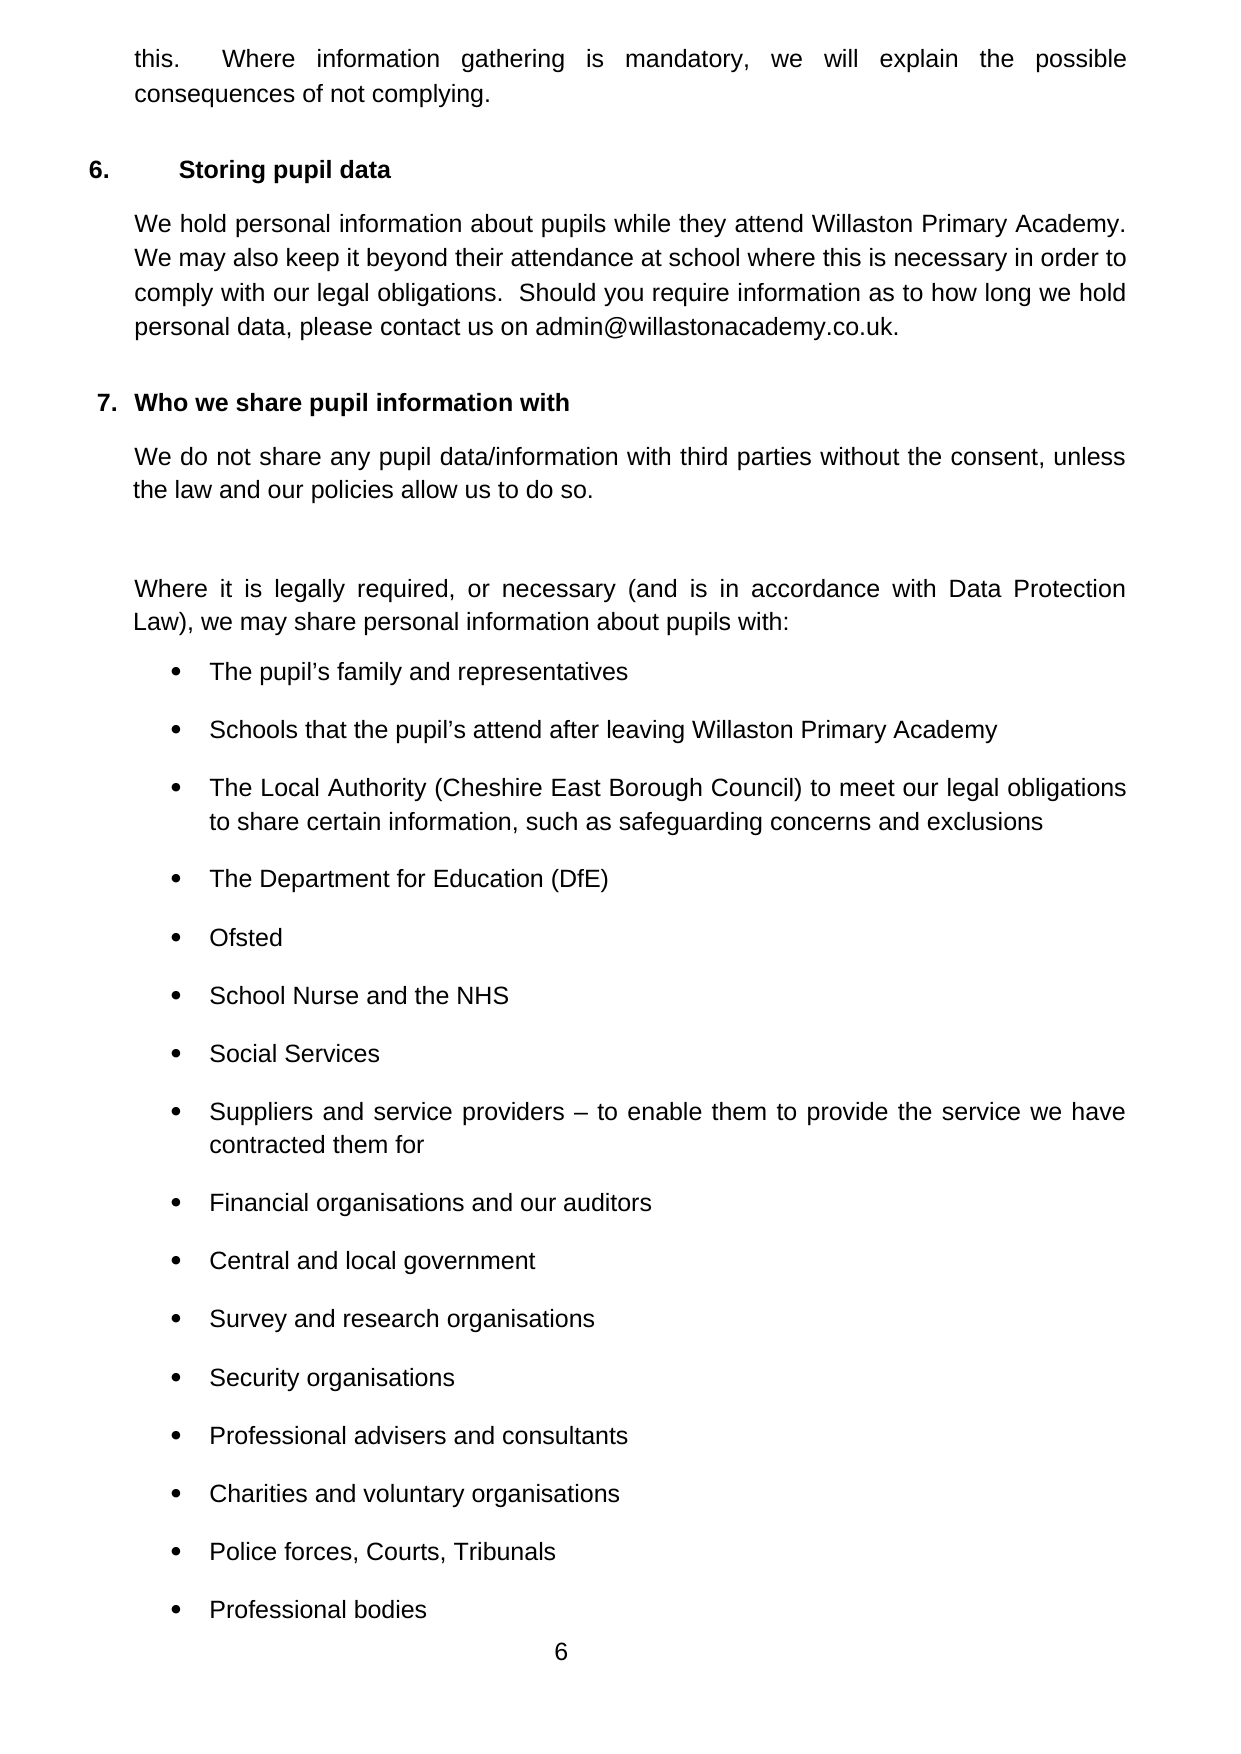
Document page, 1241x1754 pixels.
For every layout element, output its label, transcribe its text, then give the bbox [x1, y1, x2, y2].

text We do not share any pupil data/information with third parties without the consent, unless the law and our policies allow us to do so. [133, 442, 1128, 504]
list Financial organisations and our auditors [172, 1188, 1128, 1217]
list Central and local government [172, 1246, 1128, 1275]
list Charities and voluntary organisations [172, 1479, 1128, 1508]
subtitle Who we share pupil information with [97, 388, 1128, 417]
list Schools that the pupil’s attend after leaving Willaston Primary Academy [172, 715, 1128, 744]
list The Department for Education (DfE) [172, 864, 1128, 893]
list Professional advisers and consultants [172, 1421, 1128, 1449]
subtitle 6. Storing pupil data [89, 155, 1128, 184]
text Where it is legally required, or necessary (and is in accordance with Data Protection Law), we may share personal information about pupils with: [133, 574, 1128, 636]
list Professional bodies [172, 1595, 1128, 1624]
list School Nurse and the NHS [172, 981, 1128, 1009]
text this. Where information gathering is mandatory, we will explain the possible consequences of not complying. [134, 44, 1128, 107]
list Ofsted [172, 923, 1128, 951]
list Police forces, Courts, Tribunals [172, 1537, 1128, 1566]
list The pupil’s family and representatives [172, 657, 1128, 686]
list The Local Authority (Cheshire East Borough Council) to meet our legal obligations to share certain information, such as safeguarding concerns and exclusions [172, 773, 1128, 835]
list Survey and research organisations [172, 1304, 1128, 1333]
list Social Services [172, 1039, 1128, 1068]
list Suppliers and service providers – to enable them to provide the service we have contracted them for [172, 1097, 1128, 1159]
list Security organisations [172, 1362, 1128, 1391]
text We hold personal information about pupils while they attend Willaston Primary Academy. We may also keep it beyond their attendance at school where this is necessary in order to comply with our legal obligations. Should you require information as to how long we hold personal data, please contact us on admin@willastonacademy.co.uk. [134, 209, 1128, 341]
